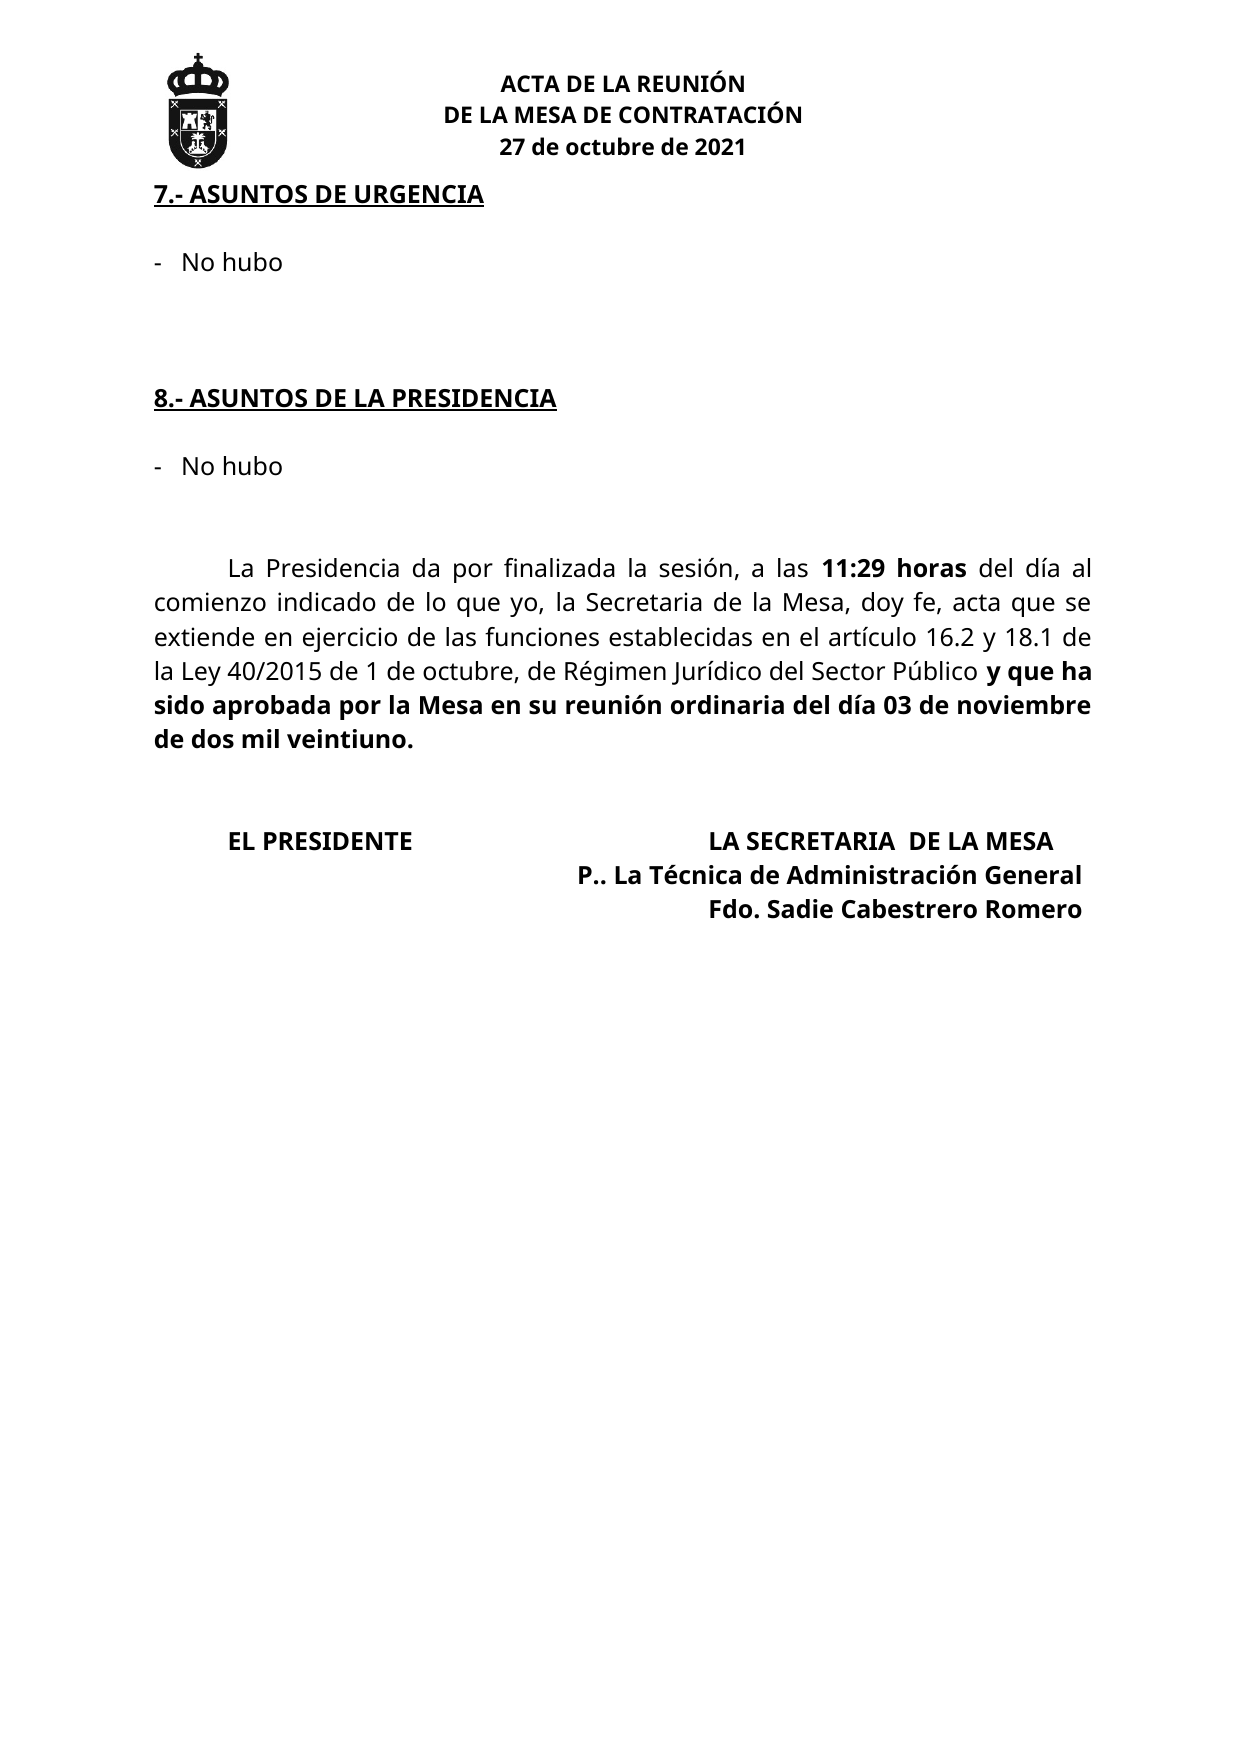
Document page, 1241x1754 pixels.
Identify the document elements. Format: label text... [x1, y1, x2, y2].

table_header LA SECRETARIA DE LA MESA P.. La Técnica de Administración General Fdo. Sadie Cabestrero Romero [623, 790, 1104, 926]
text - No hubo [153, 449, 1093, 483]
text - No hubo [153, 244, 1093, 278]
text 8.- ASUNTOS DE LA PRESIDENCIA [153, 381, 1093, 415]
picture [164, 50, 231, 171]
text La Presidencia da por finalizada la sesión, a las 11:29 horas del día al comienzo indicado de lo que yo, la Secretaria de la Mesa, doy fe, acta que se extiende en ejercicio de las funciones establecidas en el artículo 16.2 y 18.1 de la Ley 40/2015 de 1 de octubre, de Régimen Jurídico del Sector Público y que ha sido aprobada por la Mesa en su reunión ordinaria del día 03 de noviembre de dos mil veintiuno. [153, 551, 1093, 755]
text 7.- ASUNTOS DE URGENCIA [153, 176, 1093, 210]
table_header EL PRESIDENTE [142, 790, 623, 926]
